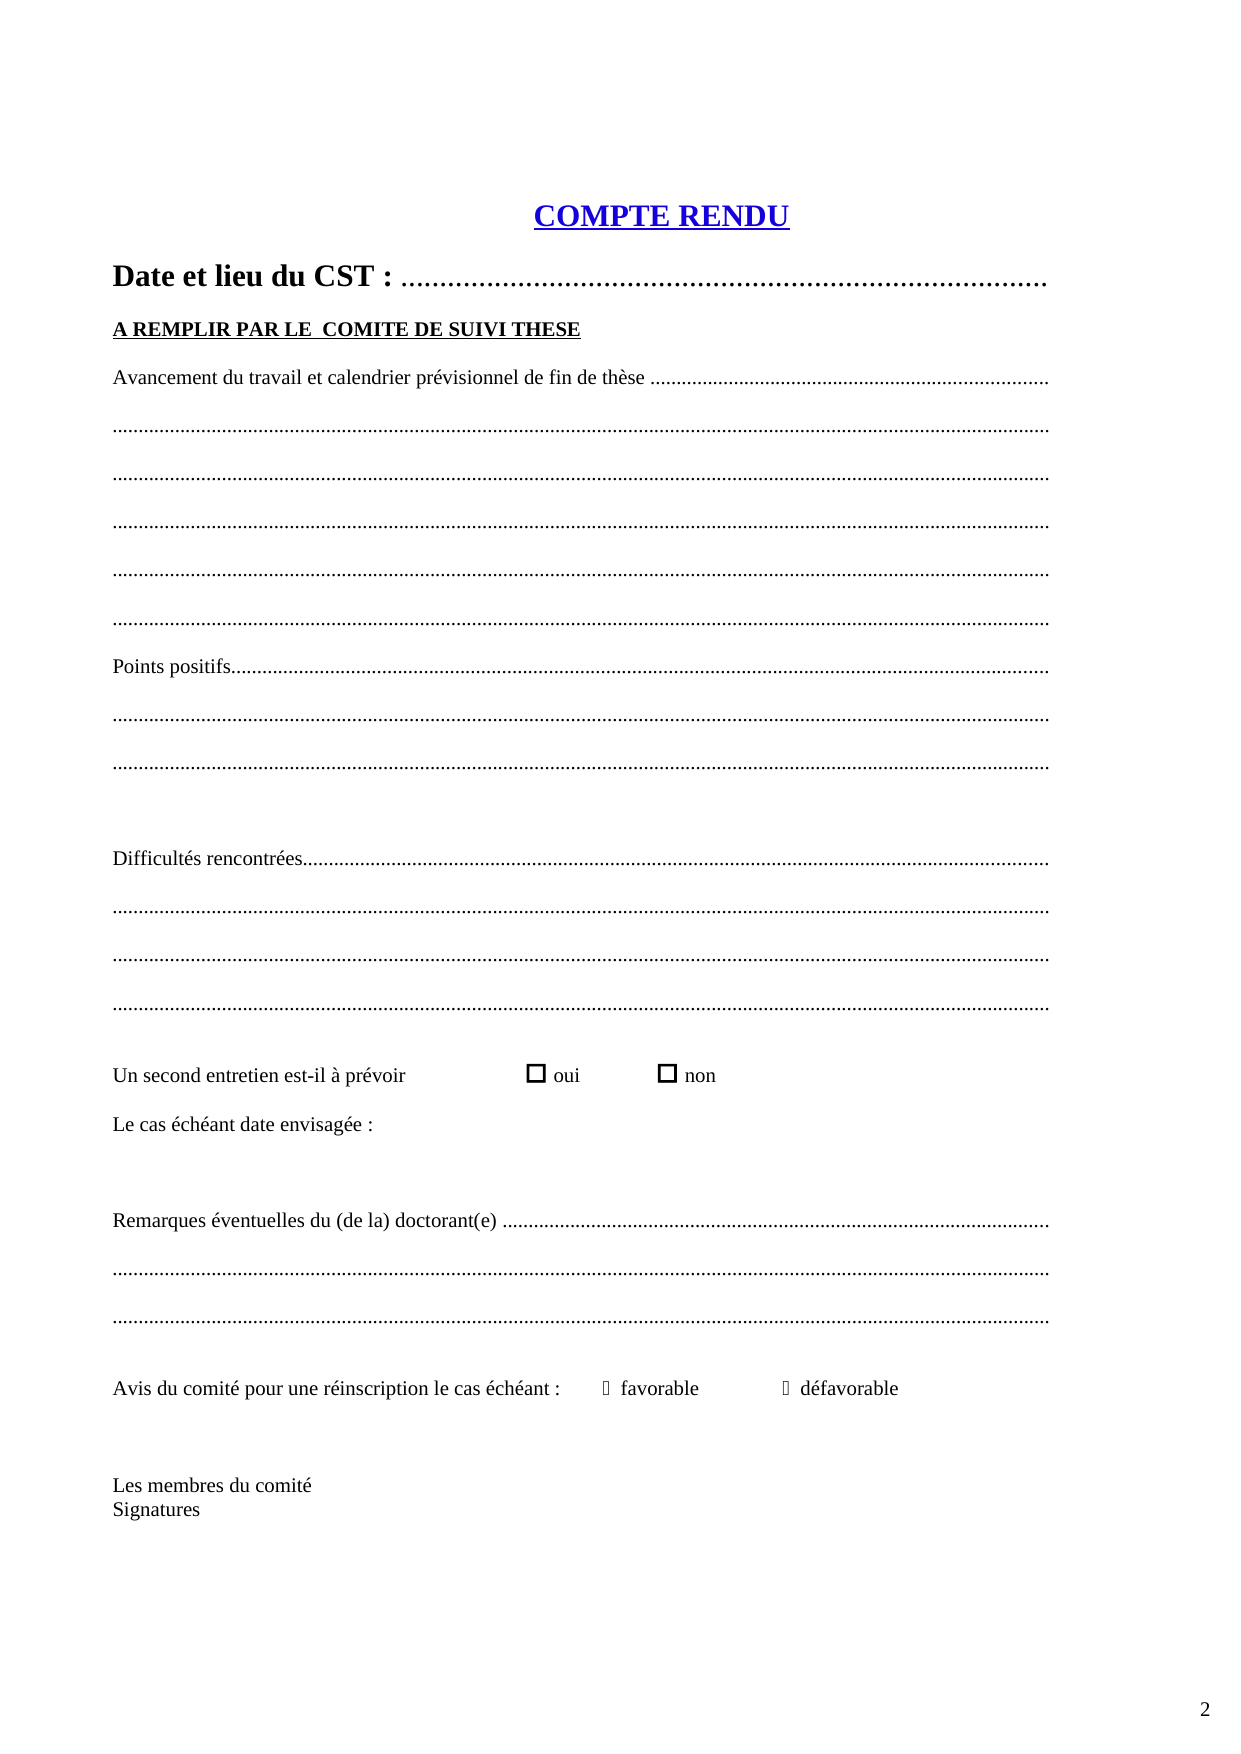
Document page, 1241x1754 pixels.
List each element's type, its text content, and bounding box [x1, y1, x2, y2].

text Avancement du travail et calendrier prévisionnel de fin de thèse [112, 365, 1211, 389]
text Un second entretien est-il à prévoir  oui  non [112, 1063, 1211, 1088]
text Les membres du comité [112, 1473, 1211, 1497]
text Remarques éventuelles du (de la) doctorant(e) [112, 1208, 1211, 1232]
text Avis du comité pour une réinscription le cas échéant : c favorable c défavorable [112, 1376, 1211, 1400]
text A REMPLIR PAR LE COMITE DE SUIVI THESE [112, 317, 1211, 341]
text Points positifs [112, 654, 1211, 678]
text Difficultés rencontrées [112, 846, 1211, 870]
text Le cas échéant date envisagée : [112, 1112, 1211, 1136]
text Signatures [112, 1497, 1211, 1521]
text COMPTE RENDU [112, 197, 1211, 233]
text Date et lieu du CST : [112, 257, 1211, 293]
